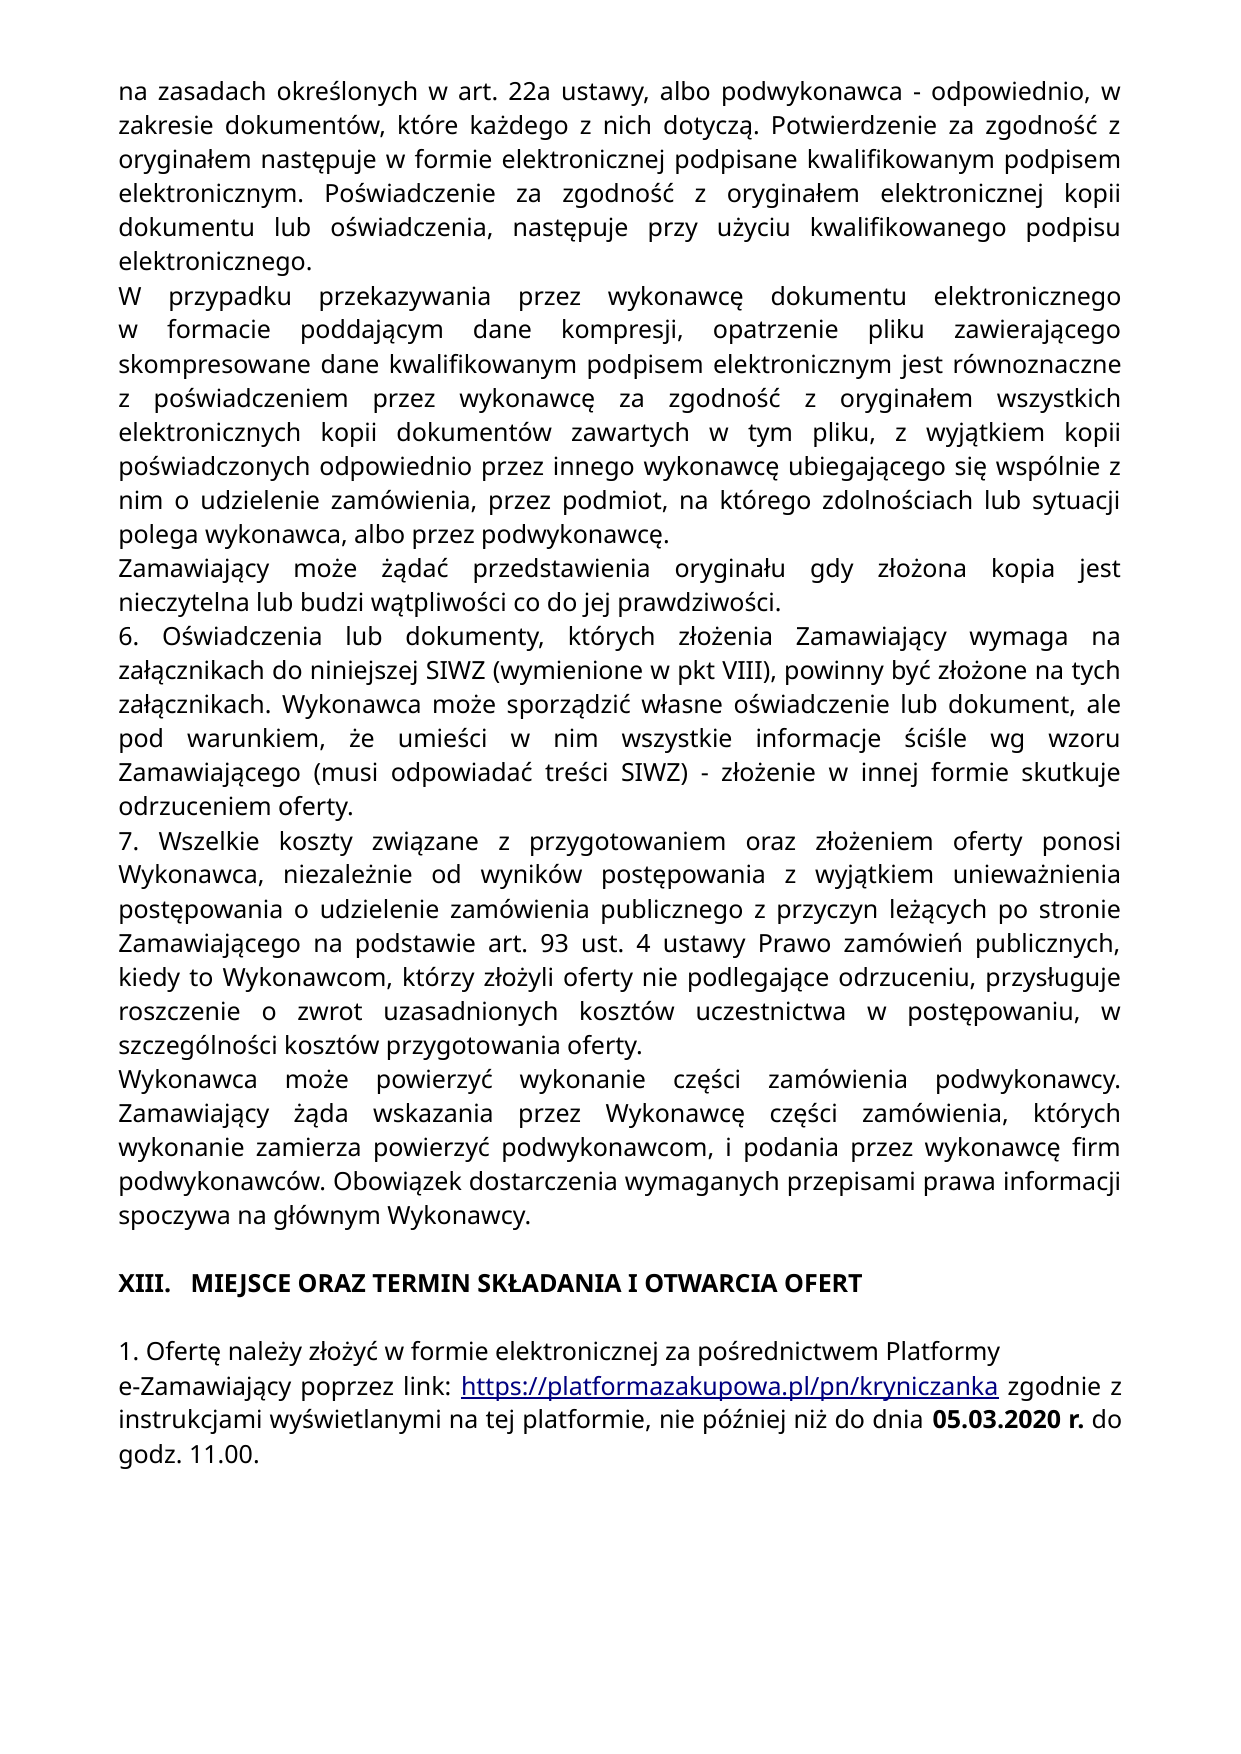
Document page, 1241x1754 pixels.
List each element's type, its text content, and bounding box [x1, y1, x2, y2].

text Zamawiający może żądać przedstawienia oryginału gdy złożona kopia jest nieczytelna lub budzi wątpliwości co do jej prawdziwości. [118, 551, 1122, 619]
text 6. Oświadczenia lub dokumenty, których złożenia Zamawiający wymaga na załącznikach do niniejszej SIWZ (wymienione w pkt VIII), powinny być złożone na tych załącznikach. Wykonawca może sporządzić własne oświadczenie lub dokument, ale pod warunkiem, że umieści w nim wszystkie informacje ściśle wg wzoru Zamawiającego (musi odpowiadać treści SIWZ) - złożenie w innej formie skutkuje odrzuceniem oferty. [118, 619, 1122, 823]
text 7. Wszelkie koszty związane z przygotowaniem oraz złożeniem oferty ponosi Wykonawca, niezależnie od wyników postępowania z wyjątkiem unieważnienia postępowania o udzielenie zamówienia publicznego z przyczyn leżących po stronie Zamawiającego na podstawie art. 93 ust. 4 ustawy Prawo zamówień publicznych, kiedy to Wykonawcom, którzy złożyli oferty nie podlegające odrzuceniu, przysługuje roszczenie o zwrot uzasadnionych kosztów uczestnictwa w postępowaniu, w szczególności kosztów przygoto­wania oferty. [118, 823, 1122, 1062]
text XIII. MIEJSCE ORAZ TERMIN SKŁADANIA I OTWARCIA OFERT [118, 1266, 1122, 1300]
text W przypadku przekazywania przez wykonawcę dokumentu elektronicznego w formacie poddającym dane kompresji, opatrzenie pliku zawierającego skompresowane dane kwalifikowanym podpisem elektronicznym jest równoznaczne z poświadczeniem przez wykonawcę za zgodność z oryginałem wszystkich elektronicznych kopii dokumentów zawartych w tym pliku, z wyjątkiem kopii poświadczonych odpowiednio przez innego wykonawcę ubiegającego się wspólnie z nim o udzielenie zamówienia, przez podmiot, na którego zdolnościach lub sytuacji polega wykonawca, albo przez podwykonawcę. [118, 278, 1122, 551]
text Wykonawca może powierzyć wykonanie części zamówienia podwykonawcy. Zamawiający żąda wskazania przez Wykonawcę części zamówienia, których wykonanie zamierza powierzyć podwykonawcom, i podania przez wykonawcę firm podwykonawców. Obowiązek dostarczenia wymaganych przepisami prawa informacji spoczywa na głównym Wykonawcy. [118, 1062, 1122, 1232]
text e-Zamawiający poprzez link: https://platformazakupowa.pl/pn/kryniczanka zgodnie z instrukcjami wyświetlanymi na tej platformie, nie później niż do dnia 05.03.2020 r. do godz. 11.00. [118, 1368, 1122, 1470]
text na zasadach określonych w art. 22a ustawy, albo podwykonawca - odpowiednio, w zakresie dokumentów, które każdego z nich dotyczą. Potwierdzenie za zgodność z oryginałem następuje w formie elektronicznej podpisane kwalifikowanym podpisem elektronicznym. Poświadczenie za zgodność z oryginałem elektronicznej kopii dokumentu lub oświadczenia, następuje przy użyciu kwalifikowanego podpisu elektronicznego. [118, 74, 1122, 278]
text 1. Ofertę należy złożyć w formie elektronicznej za pośrednictwem Platformy [118, 1334, 1122, 1368]
